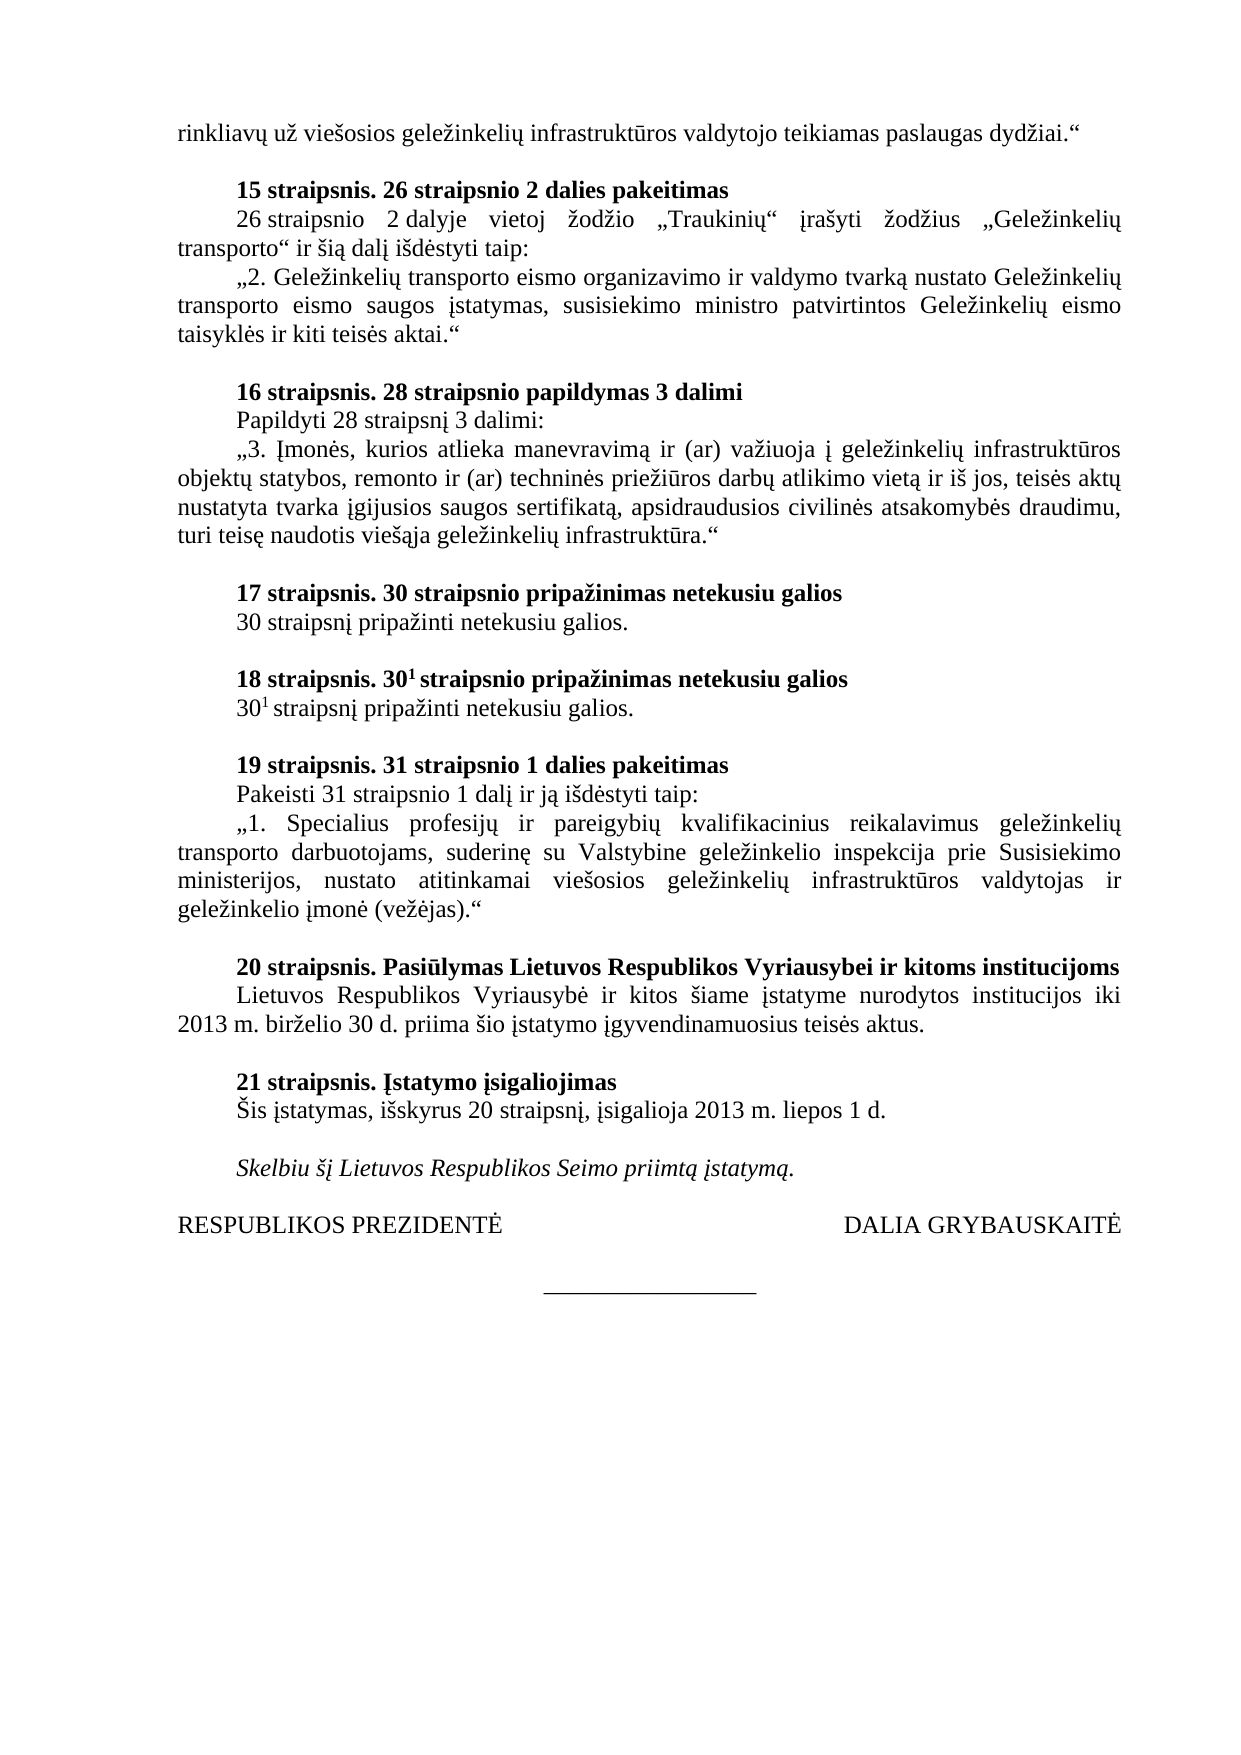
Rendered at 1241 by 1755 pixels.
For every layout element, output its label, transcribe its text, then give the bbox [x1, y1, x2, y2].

text Šis įstatymas, išskyrus 20 straipsnį, įsigalioja 2013 m. liepos 1 d. [177, 1096, 1122, 1124]
text Papildyti 28 straipsnį 3 dalimi: [177, 406, 1122, 434]
text 18 straipsnis. 301 straipsnio pripažinimas netekusiu galios [177, 664, 1122, 693]
text „2. Geležinkelių transporto eismo organizavimo ir valdymo tvarką nustato Geležinkelių transporto eismo saugos įstatymas, susisiekimo ministro patvirtintos Geležinkelių eismo taisyklės ir kiti teisės aktai.“ [177, 262, 1122, 348]
text _________________ [177, 1268, 1122, 1297]
text 20 straipsnis. Pasiūlymas Lietuvos Respublikos Vyriausybei ir kitoms institucijoms [177, 952, 1122, 981]
text 15 straipsnis. 26 straipsnio 2 dalies pakeitimas [177, 176, 1122, 204]
text 16 straipsnis. 28 straipsnio papildymas 3 dalimi [177, 377, 1122, 406]
text 19 straipsnis. 31 straipsnio 1 dalies pakeitimas [177, 751, 1122, 779]
text 26 straipsnio 2 dalyje vietoj žodžio „Traukinių“ įrašyti žodžius „Geležinkelių transporto“ ir šią dalį išdėstyti taip: [177, 204, 1122, 262]
text Pakeisti 31 straipsnio 1 dalį ir ją išdėstyti taip: [177, 779, 1122, 808]
text 21 straipsnis. Įstatymo įsigaliojimas [177, 1067, 1122, 1096]
text Lietuvos Respublikos Vyriausybė ir kitos šiame įstatyme nurodytos institucijos iki 2013 m. birželio 30 d. priima šio įstatymo įgyvendinamuosius teisės aktus. [177, 981, 1122, 1038]
text „3. Įmonės, kurios atlieka manevravimą ir (ar) važiuoja į geležinkelių infrastruktūros objektų statybos, remonto ir (ar) techninės priežiūros darbų atlikimo vietą ir iš jos, teisės aktų nustatyta tvarka įgijusios saugos sertifikatą, apsidraudusios civilinės atsakomybės draudimu, turi teisę naudotis viešąja geležinkelių infrastruktūra.“ [177, 434, 1122, 549]
text 301 straipsnį pripažinti netekusiu galios. [177, 693, 1122, 722]
text rinkliavų už viešosios geležinkelių infrastruktūros valdytojo teikiamas paslaugas dydžiai.“ [177, 118, 1122, 147]
text 17 straipsnis. 30 straipsnio pripažinimas netekusiu galios [177, 578, 1122, 607]
text 30 straipsnį pripažinti netekusiu galios. [177, 607, 1122, 636]
text „1. Specialius profesijų ir pareigybių kvalifikacinius reikalavimus geležinkelių transporto darbuotojams, suderinę su Valstybine geležinkelio inspekcija prie Susisiekimo ministerijos, nustato atitinkamai viešosios geležinkelių infrastruktūros valdytojas ir geležinkelio įmonė (vežėjas).“ [177, 808, 1122, 923]
text Skelbiu šį Lietuvos Respublikos Seimo priimtą įstatymą. [177, 1153, 1122, 1182]
text RESPUBLIKOS PREZIDENTĖ DALIA GRYBAUSKAITĖ [177, 1211, 1122, 1239]
